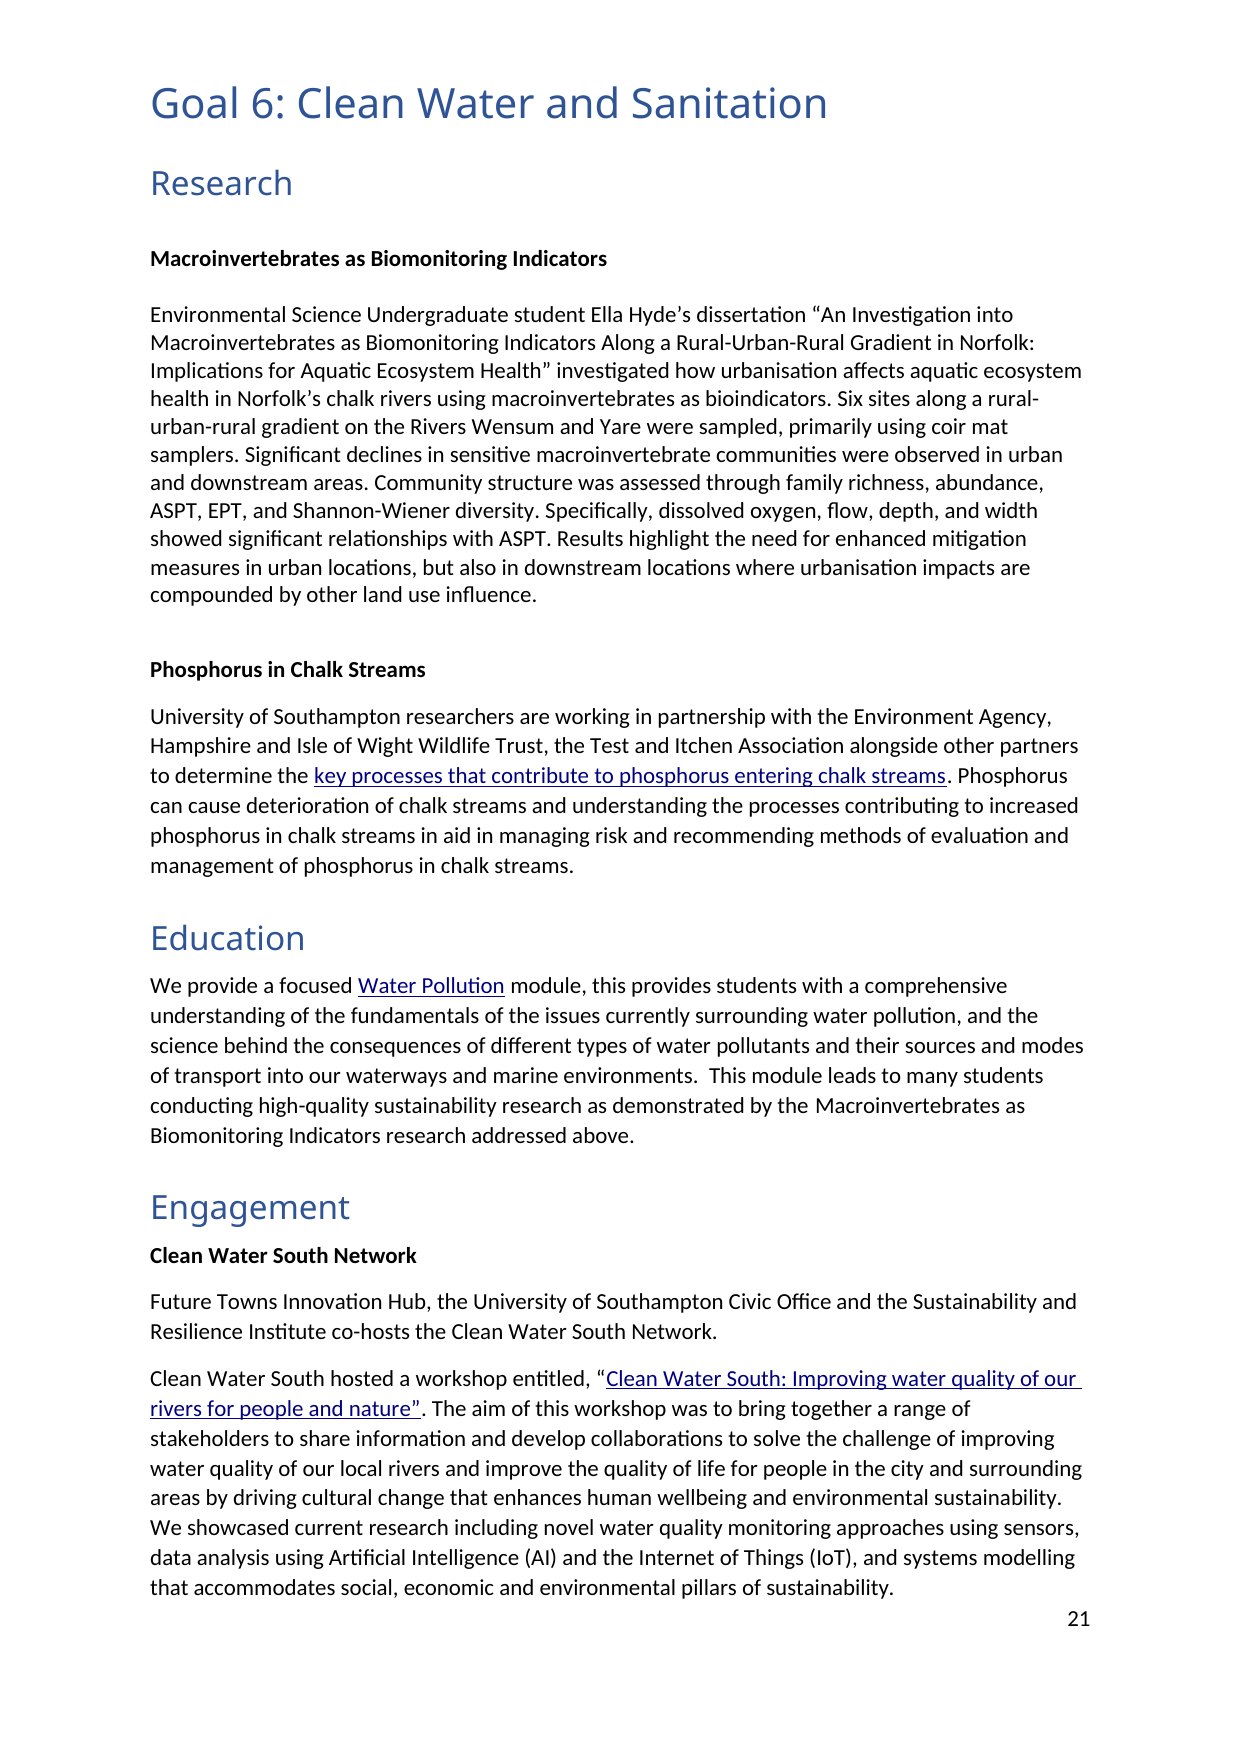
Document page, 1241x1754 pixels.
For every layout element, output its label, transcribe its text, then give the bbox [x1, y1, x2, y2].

subtitle Education [150, 914, 1090, 960]
subtitle Engagement [150, 1184, 1090, 1229]
text Macroinvertebrates as Biomonitoring Indicators [150, 244, 1090, 272]
text Phosphorus in Chalk Streams [150, 655, 1090, 683]
text Clean Water South hosted a workshop entitled, “Clean Water South: Improving water quality of our rivers for people and nature”. The aim of this workshop was to bring together a range of stakeholders to share information and develop collaborations to solve the challenge of improving water quality of our local rivers and improve the quality of life for people in the city and surrounding areas by driving cultural change that enhances human wellbeing and environmental sustainability. We showcased current research including novel water quality monitoring approaches using sensors, data analysis using Artificial Intelligence (AI) and the Internet of Things (IoT), and systems modelling that accommodates social, economic and environmental pillars of sustainability. [150, 1364, 1090, 1601]
text We provide a focused Water Pollution module, this provides students with a comprehensive understanding of the fundamentals of the issues currently surrounding water pollution, and the science behind the consequences of different types of water pollutants and their sources and modes of transport into our waterways and marine environments. This module leads to many students conducting high-quality sustainability research as demonstrated by the Macroinvertebrates as Biomonitoring Indicators research addressed above. [150, 971, 1090, 1149]
text Environmental Science Undergraduate student Ella Hyde’s dissertation “An Investigation into Macroinvertebrates as Biomonitoring Indicators Along a Rural-Urban-Rural Gradient in Norfolk: Implications for Aquatic Ecosystem Health” investigated how urbanisation affects aquatic ecosystem health in Norfolk’s chalk rivers using macroinvertebrates as bioindicators. Six sites along a rural-urban-rural gradient on the Rivers Wensum and Yare were sampled, primarily using coir mat samplers. Significant declines in sensitive macroinvertebrate communities were observed in urban and downstream areas. Community structure was assessed through family richness, abundance, ASPT, EPT, and Shannon-Wiener diversity. Specifically, dissolved oxygen, flow, depth, and width showed significant relationships with ASPT. Results highlight the need for enhanced mitigation measures in urban locations, but also in downstream locations where urbanisation impacts are compounded by other land use influence. [150, 300, 1090, 609]
subtitle Goal 6: Clean Water and Sanitation [150, 74, 1090, 131]
subtitle Research [150, 159, 1090, 205]
text Clean Water South Network [150, 1241, 1090, 1269]
text University of Southampton researchers are working in partnership with the Environment Agency, Hampshire and Isle of Wight Wildlife Trust, the Test and Itchen Association alongside other partners to determine the key processes that contribute to phosphorus entering chalk streams. Phosphorus can cause deterioration of chalk streams and understanding the processes contributing to increased phosphorus in chalk streams in aid in managing risk and recommending methods of evaluation and management of phosphorus in chalk streams. [150, 702, 1090, 879]
text Future Towns Innovation Hub, the University of Southampton Civic Office and the Sustainability and Resilience Institute co-hosts the Clean Water South Network. [150, 1287, 1090, 1345]
